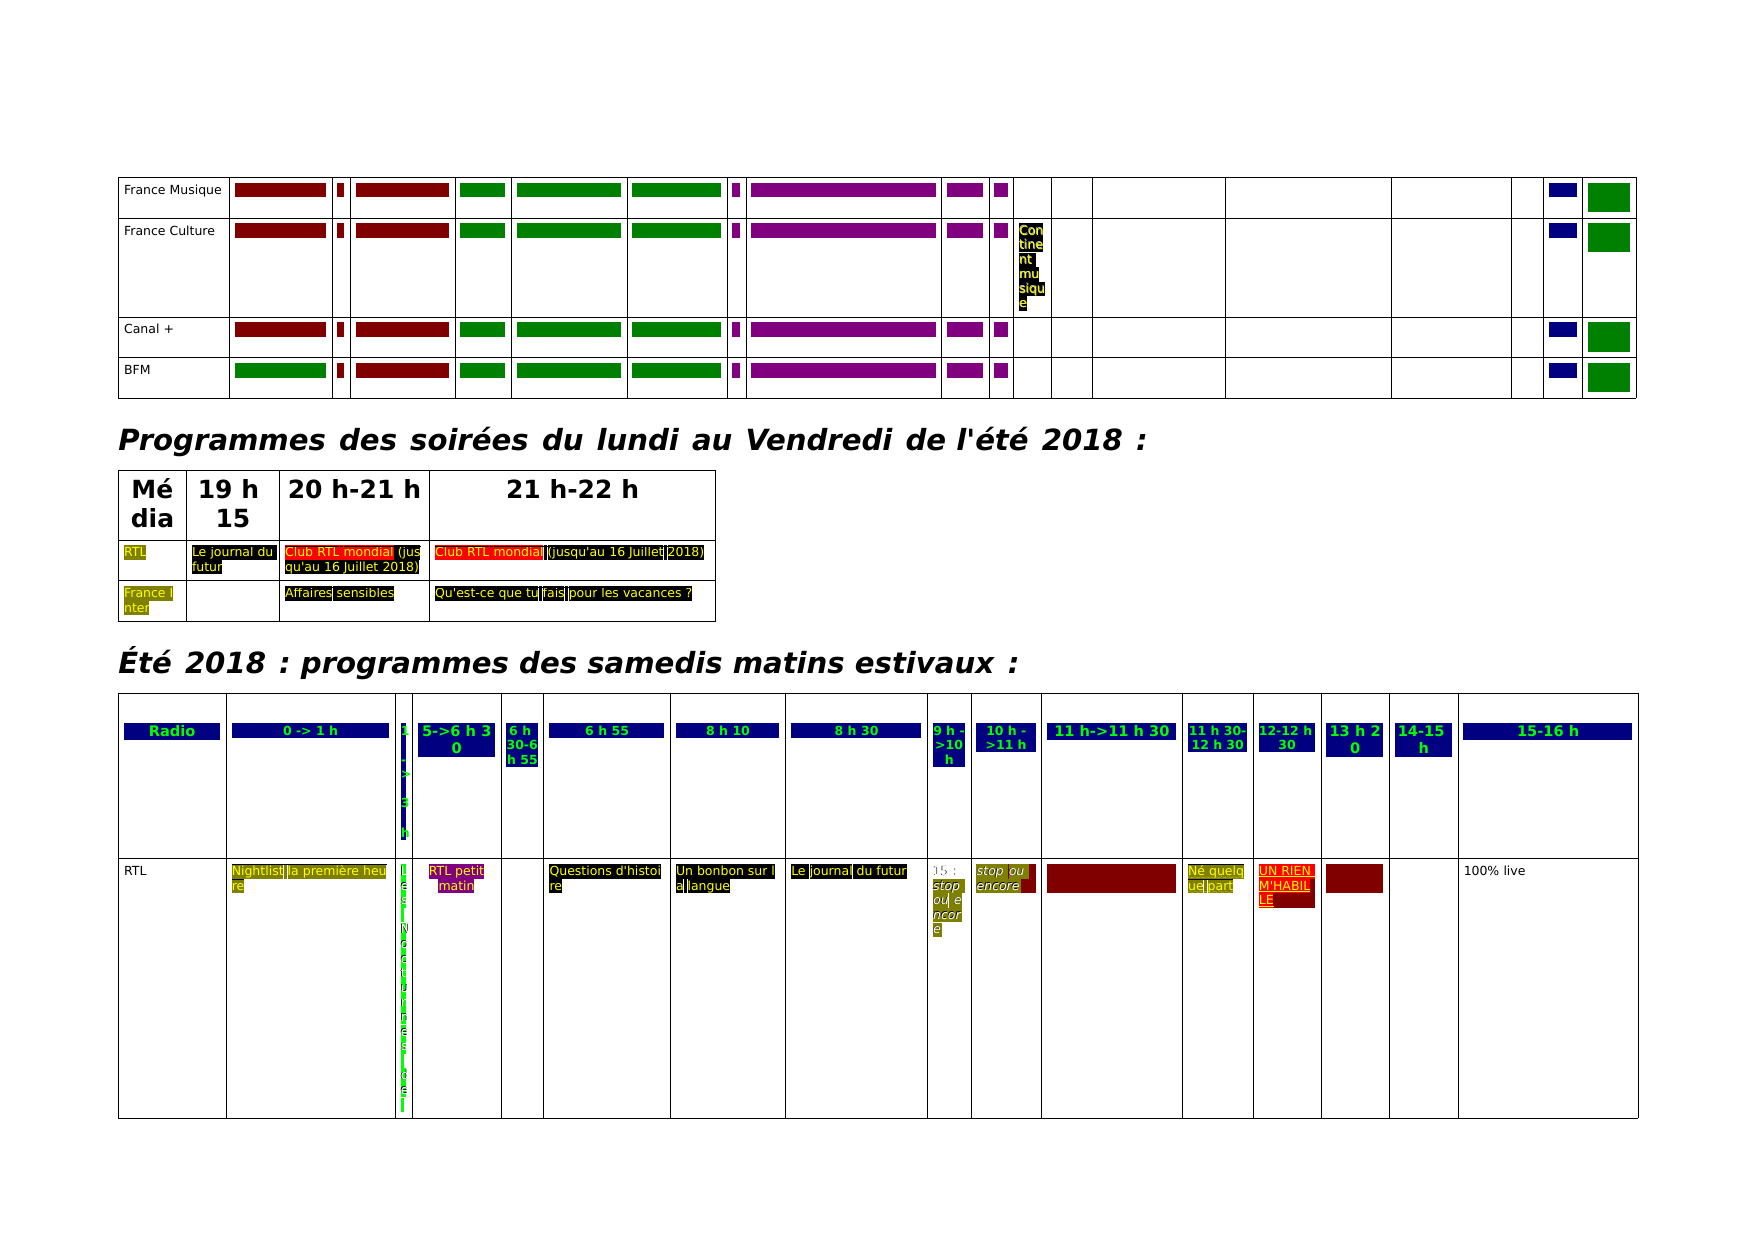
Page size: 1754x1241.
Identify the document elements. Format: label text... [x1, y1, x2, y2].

table_cell [456, 178, 511, 217]
table_cell [1052, 219, 1092, 317]
table_cell [728, 358, 746, 398]
table_cell [456, 318, 511, 357]
table_cell [990, 178, 1013, 217]
table_cell [1226, 318, 1391, 357]
table_cell [1583, 358, 1636, 398]
table_cell [1583, 219, 1636, 317]
table_cell [942, 178, 989, 217]
table_cell [1042, 859, 1182, 1118]
table_cell [1322, 859, 1389, 1118]
table_cell [628, 318, 727, 357]
table_cell [230, 178, 332, 217]
table_cell [512, 219, 627, 317]
table_cell [333, 178, 350, 217]
table_cell [1093, 219, 1225, 317]
table_cell [230, 318, 332, 357]
table_cell [1093, 358, 1225, 398]
table_cell BFM [119, 358, 229, 398]
table_cell France Culture [119, 219, 229, 317]
table_cell [990, 318, 1013, 357]
table_cell [747, 219, 941, 317]
table_header 19 h 15 [187, 471, 279, 539]
table_cell [728, 318, 746, 357]
table_cell [351, 219, 455, 317]
table_cell [1093, 318, 1225, 357]
table_cell [333, 318, 350, 357]
table_cell [333, 219, 350, 317]
table_cell [187, 581, 279, 621]
table_cell [1544, 358, 1582, 398]
table_cell [456, 219, 511, 317]
subtitle Été 2018 : programmes des samedis matins estivaux : [118, 646, 1636, 680]
table_cell 100% live [1459, 859, 1638, 1118]
table_cell [512, 178, 627, 217]
table_cell [1052, 178, 1092, 217]
table_cell [502, 859, 543, 1118]
table_header 13 h 20 [1322, 694, 1389, 858]
table_header 10 h ->11 h [972, 694, 1041, 858]
table_cell RTL [119, 541, 186, 580]
table_cell [628, 358, 727, 398]
table_cell [1392, 358, 1511, 398]
table_cell Canal + [119, 318, 229, 357]
table_cell [1052, 318, 1092, 357]
table_cell RTL petit matin [413, 859, 501, 1118]
table_header 20 h-21 h [280, 471, 429, 539]
table_header 11 h 30-12 h 30 [1183, 694, 1253, 858]
table_cell Un bonbon sur la langue [671, 859, 785, 1118]
table_cell Né quelque part [1183, 859, 1253, 1118]
table_cell Le journal du futur [187, 541, 279, 580]
table_cell [456, 358, 511, 398]
table_cell [230, 219, 332, 317]
table_cell [942, 358, 989, 398]
table_header 21 h-22 h [430, 471, 715, 539]
table_cell [990, 219, 1013, 317]
table_cell Les Nocturnes de [396, 859, 412, 1118]
table_cell Qu'est-ce que tu fais pour les vacances ? [430, 581, 715, 621]
table_header 11 h->11 h 30 [1042, 694, 1182, 858]
table_cell [747, 358, 941, 398]
table_cell [1583, 318, 1636, 357]
table_cell [628, 219, 727, 317]
table_cell Nightlist la première heure [227, 859, 395, 1118]
table_cell [1014, 358, 1051, 398]
table_cell [1583, 178, 1636, 217]
table_cell Le journal du futur [786, 859, 927, 1118]
table_cell [942, 219, 989, 317]
table_header 8 h 10 [671, 694, 785, 858]
table_cell [628, 178, 727, 217]
table_cell [1226, 219, 1391, 317]
table_header 9 h ->10 h [928, 694, 971, 858]
table_header 6 h 30-6 h 55 [502, 694, 543, 858]
table_cell [1512, 219, 1543, 317]
table_cell Club RTL mondial (jusqu'au 16 Juillet 2018) [280, 541, 429, 580]
table_cell [351, 318, 455, 357]
table_cell [1226, 178, 1391, 217]
table_cell [512, 358, 627, 398]
table_cell Affaires sensibles [280, 581, 429, 621]
table_cell [1512, 178, 1543, 217]
table_header 8 h 30 [786, 694, 927, 858]
table_cell [1544, 219, 1582, 317]
table_header Média [119, 471, 186, 539]
table_cell France Inter [119, 581, 186, 621]
table_header 0 -> 1 h [227, 694, 395, 858]
table_cell [1014, 318, 1051, 357]
table_header Radio [119, 694, 226, 858]
table_header 12-12 h 30 [1254, 694, 1321, 858]
table_cell [230, 358, 332, 398]
table_cell [1052, 358, 1092, 398]
table_cell [1512, 318, 1543, 357]
table_cell [1093, 178, 1225, 217]
table_cell [942, 318, 989, 357]
table_cell [1544, 178, 1582, 217]
table_cell [747, 178, 941, 217]
table_cell [1392, 318, 1511, 357]
table_cell [1392, 219, 1511, 317]
table_header 1 -> 3 h [396, 694, 412, 858]
table_cell [1544, 318, 1582, 357]
table_cell France Musique [119, 178, 229, 217]
table_header 6 h 55 [544, 694, 670, 858]
table_cell [1392, 178, 1511, 217]
table_cell [728, 219, 746, 317]
table_cell [351, 178, 455, 217]
table_cell [1014, 178, 1051, 217]
table_cell Un rien m'habille [1254, 859, 1321, 1118]
table_cell Continent musique [1014, 219, 1051, 317]
table_cell [512, 318, 627, 357]
table_cell RTL [119, 859, 226, 1118]
table_cell [728, 178, 746, 217]
table_cell stop ou encore [972, 859, 1041, 1118]
table_cell Questions d'histoire [544, 859, 670, 1118]
subtitle Programmes des soirées du lundi au Vendredi de l'été 2018 : [118, 423, 1636, 457]
table_cell [1390, 859, 1458, 1118]
table_cell [351, 358, 455, 398]
table_cell 15 : stop ou encore [928, 859, 971, 1118]
table_header 14-15 h [1390, 694, 1458, 858]
table_header 5->6 h 30 [413, 694, 501, 858]
table_cell Club RTL mondial (jusqu'au 16 Juillet 2018) [430, 541, 715, 580]
table_header 15-16 h [1459, 694, 1638, 858]
table_cell [1226, 358, 1391, 398]
table_cell [747, 318, 941, 357]
table_cell [1512, 358, 1543, 398]
table_cell [333, 358, 350, 398]
table_cell [990, 358, 1013, 398]
